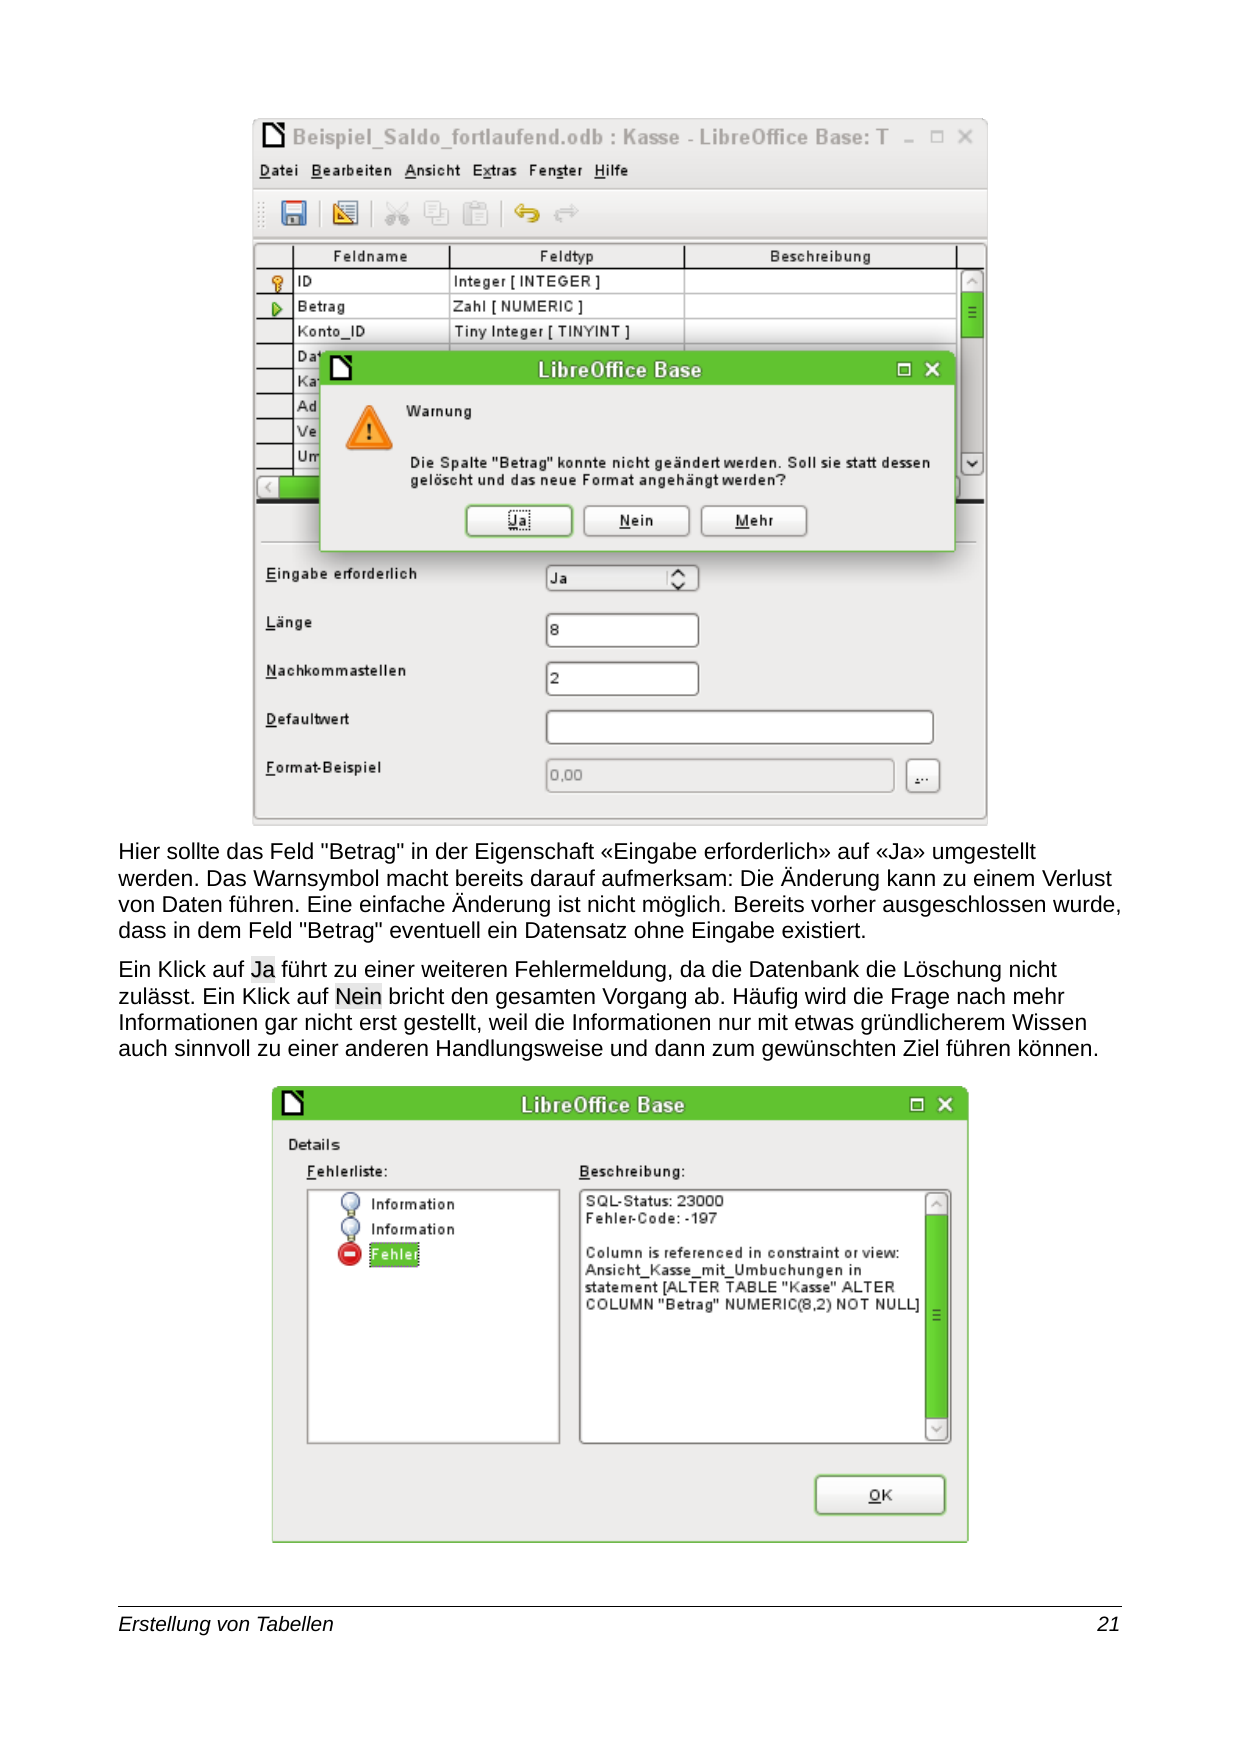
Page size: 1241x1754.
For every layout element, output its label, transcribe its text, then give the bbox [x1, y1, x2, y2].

text Ein Klick auf Ja führt zu einer weiteren Fehlermeldung, da die Datenbank die Löschung nicht zulässt. Ein Klick auf Nein bricht den gesamten Vorgang ab. Häufig wird die Frage nach mehr Informationen gar nicht erst gestellt, weil die Informationen nur mit etwas gründlicherem Wissen auch sinnvoll zu einer anderen Handlungsweise und dann zum gewünschten Ziel führen können. [118, 956, 1122, 1062]
picture [271, 1086, 969, 1543]
text Hier sollte das Feld "Betrag" in der Eigenschaft «Eingabe erforderlich» auf «Ja» umgestellt werden. Das Warnsymbol macht bereits darauf aufmerksam: Die Änderung kann zu einem Verlust von Daten führen. Eine einfache Änderung ist nicht möglich. Bereits vorher ausgeschlossen wurde, dass in dem Feld "Betrag" eventuell ein Datensatz ohne Eingabe existiert. [118, 838, 1122, 944]
picture [252, 118, 988, 826]
